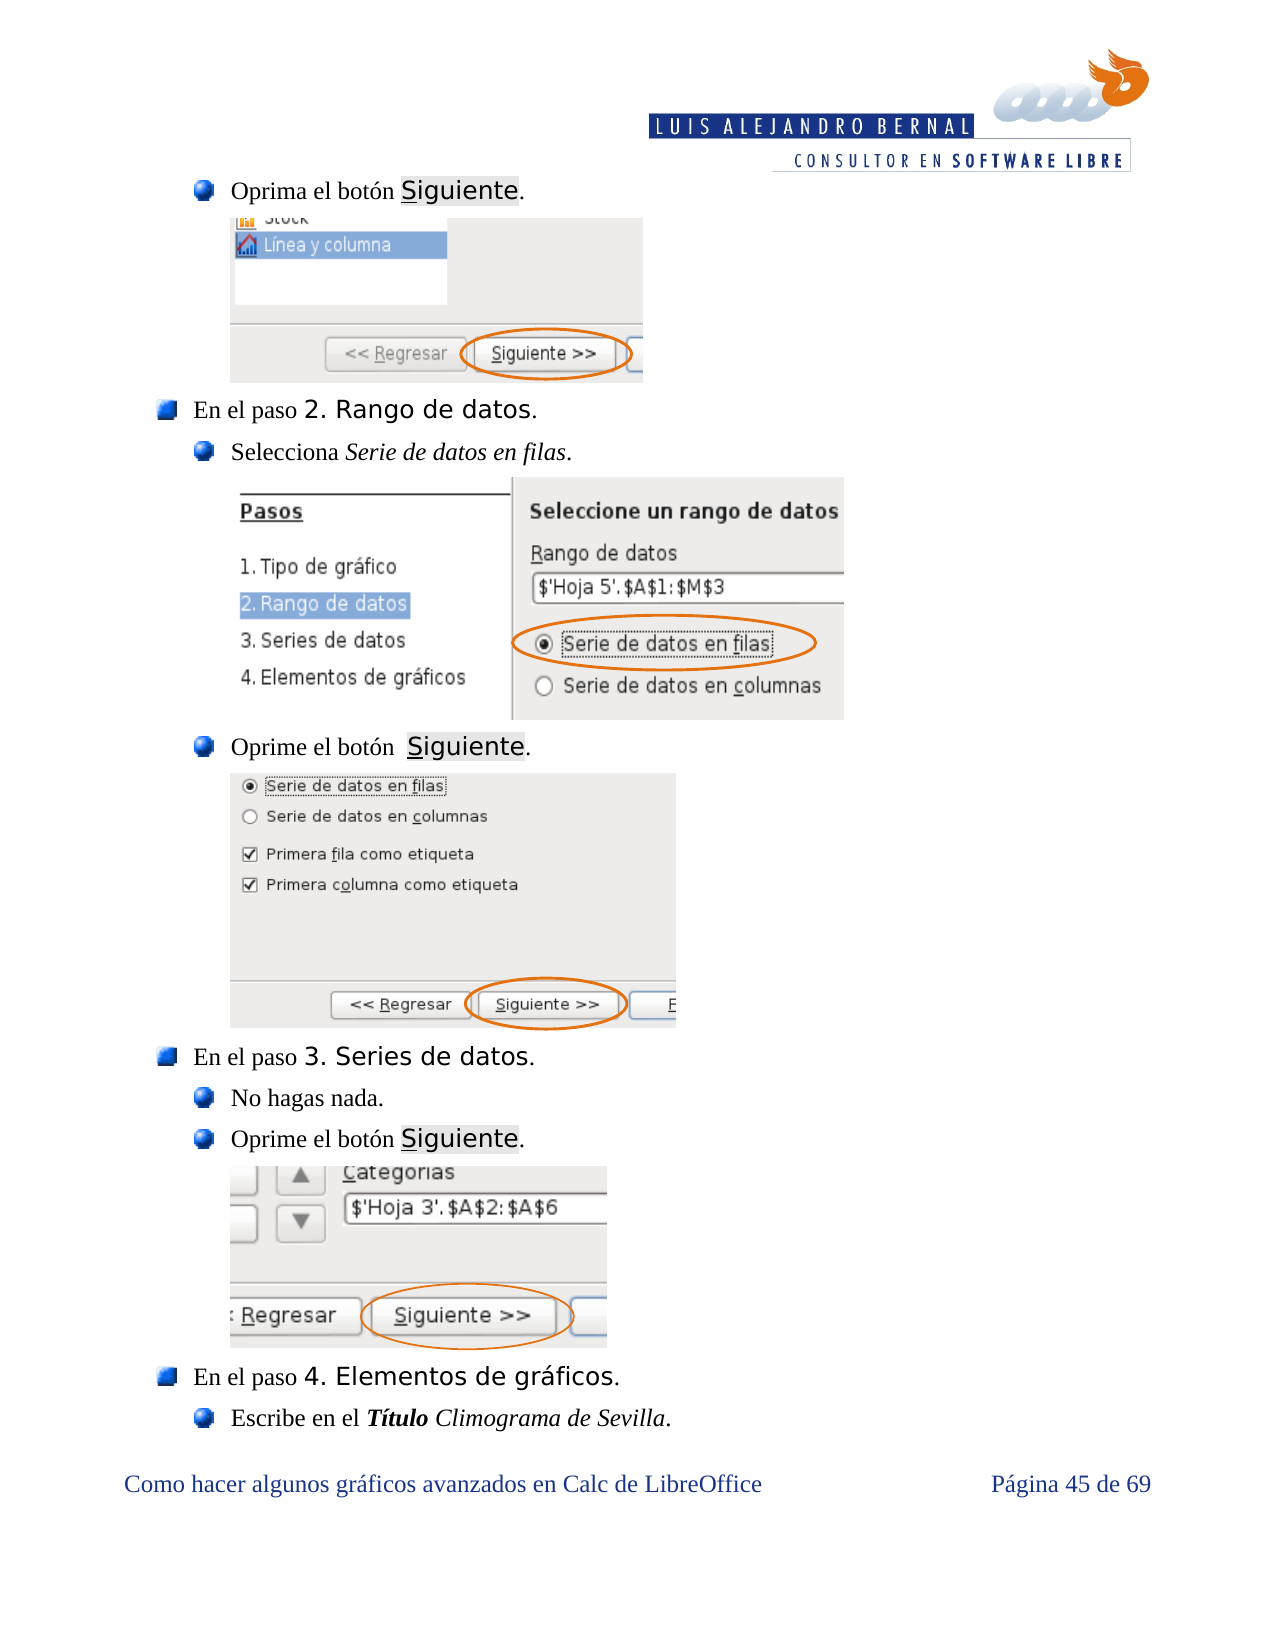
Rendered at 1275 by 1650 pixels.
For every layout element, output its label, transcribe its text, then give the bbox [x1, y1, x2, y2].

list En el paso 2. Rango de datos. [156, 395, 1157, 424]
picture [194, 1129, 214, 1149]
list No hagas nada. [193, 1083, 1157, 1112]
picture [156, 1046, 177, 1066]
picture [362, 1285, 572, 1348]
list Escribe en el Título Climograma de Sevilla. [193, 1403, 1157, 1432]
picture [194, 1087, 214, 1108]
picture [230, 773, 676, 1028]
list Oprima el botón Siguiente. [193, 176, 401, 206]
list Oprima el botón Siguiente. [519, 176, 1157, 206]
picture [467, 980, 625, 1027]
picture [194, 736, 214, 757]
picture [230, 218, 643, 383]
picture [230, 477, 844, 720]
picture [156, 399, 177, 420]
picture [230, 1166, 607, 1348]
list En el paso 3. Series de datos. [156, 1042, 1157, 1071]
list Oprime el botón Siguiente. [193, 1124, 1157, 1154]
picture [194, 441, 214, 461]
list En el paso 4. Elementos de gráficos. [156, 1362, 1157, 1391]
list Oprime el botón Siguiente. [525, 732, 1157, 761]
picture [194, 1408, 214, 1428]
list Selecciona Serie de datos en filas. [193, 437, 1157, 465]
picture [194, 180, 214, 201]
picture [156, 1366, 177, 1386]
picture [648, 45, 1151, 174]
list Oprime el botón Siguiente. [193, 732, 407, 761]
